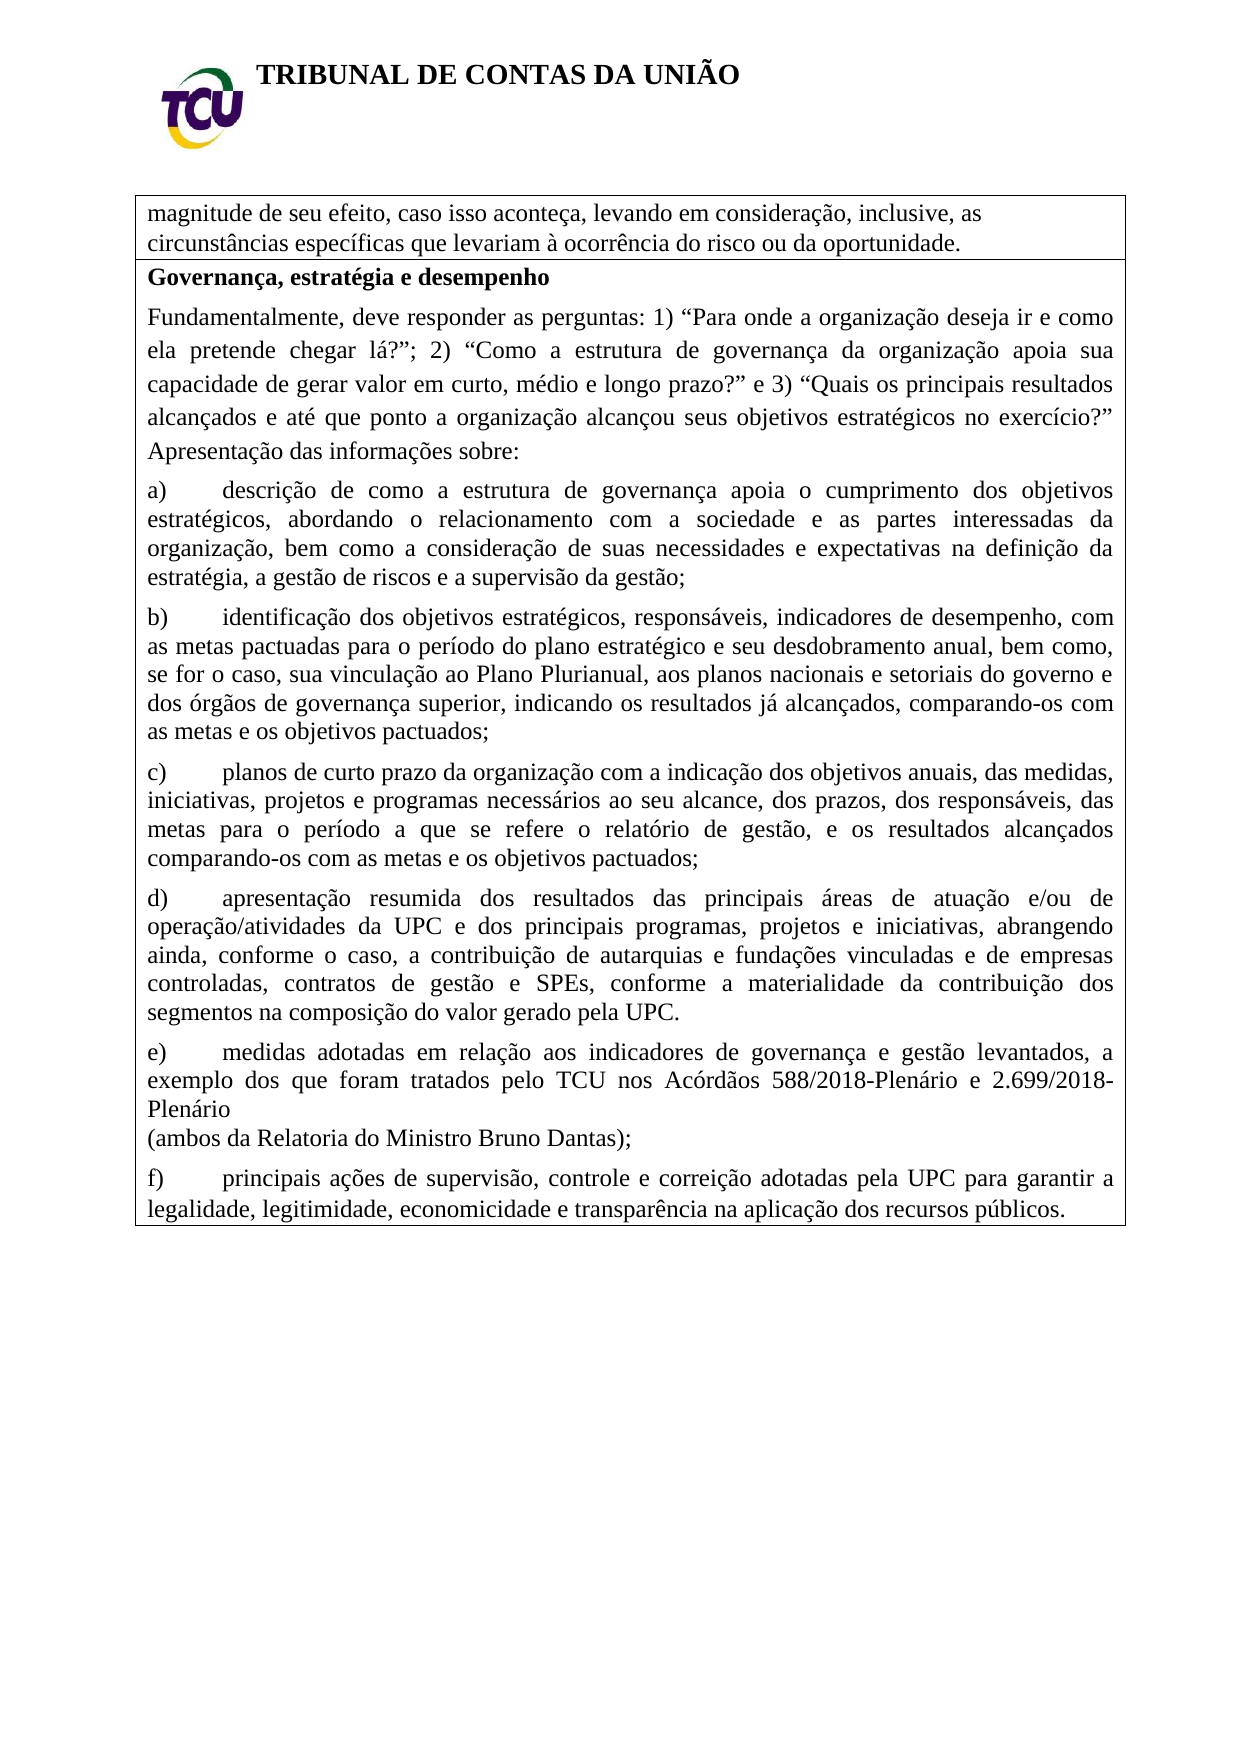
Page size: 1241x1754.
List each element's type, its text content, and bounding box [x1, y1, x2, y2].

table_header magnitude de seu efeito, caso isso aconteça, levando em consideração, inclusive, as circunstâncias específicas que levariam à ocorrência do risco ou da oportunidade. [136, 196, 1125, 259]
table_cell Governança, estratégia e desempenho Fundamentalmente, deve responder as perguntas: 1) “Para onde a organização deseja ir e como ela pretende chegar lá?”; 2) “Como a estrutura de governança da organização apoia sua capacidade de gerar valor em curto, médio e longo prazo?” e 3) “Quais os principais resultados alcançados e até que ponto a organização alcançou seus objetivos estratégicos no exercício?” Apresentação das informações sobre: descrição de como a estrutura de governança apoia o cumprimento dos objetivos estratégicos, abordando o relacionamento com a sociedade e as partes interessadas da organização, bem como a consideração de suas necessidades e expectativas na definição da estratégia, a gestão de riscos e a supervisão da gestão; identificação dos objetivos estratégicos, responsáveis, indicadores de desempenho, com as metas pactuadas para o período do plano estratégico e seu desdobramento anual, bem como, se for o caso, sua vinculação ao Plano Plurianual, aos planos nacionais e setoriais do governo e dos órgãos de governança superior, indicando os resultados já alcançados, comparando-os com as metas e os objetivos pactuados; planos de curto prazo da organização com a indicação dos objetivos anuais, das medidas, iniciativas, projetos e programas necessários ao seu alcance, dos prazos, dos responsáveis, das metas para o período a que se refere o relatório de gestão, e os resultados alcançados comparando-os com as metas e os objetivos pactuados; apresentação resumida dos resultados das principais áreas de atuação e/ou de operação/atividades da UPC e dos principais programas, projetos e iniciativas, abrangendo ainda, conforme o caso, a contribuição de autarquias e fundações vinculadas e de empresas controladas, contratos de gestão e SPEs, conforme a materialidade da contribuição dos segmentos na composição do valor gerado pela UPC. medidas adotadas em relação aos indicadores de governança e gestão levantados, a exemplo dos que foram tratados pelo TCU nos Acórdãos 588/2018-Plenário e 2.699/2018-Plenário (ambos da Relatoria do Ministro Bruno Dantas); principais ações de supervisão, controle e correição adotadas pela UPC para garantir a legalidade, legitimidade, economicidade e transparência na aplicação dos recursos públicos. [136, 260, 1125, 1225]
